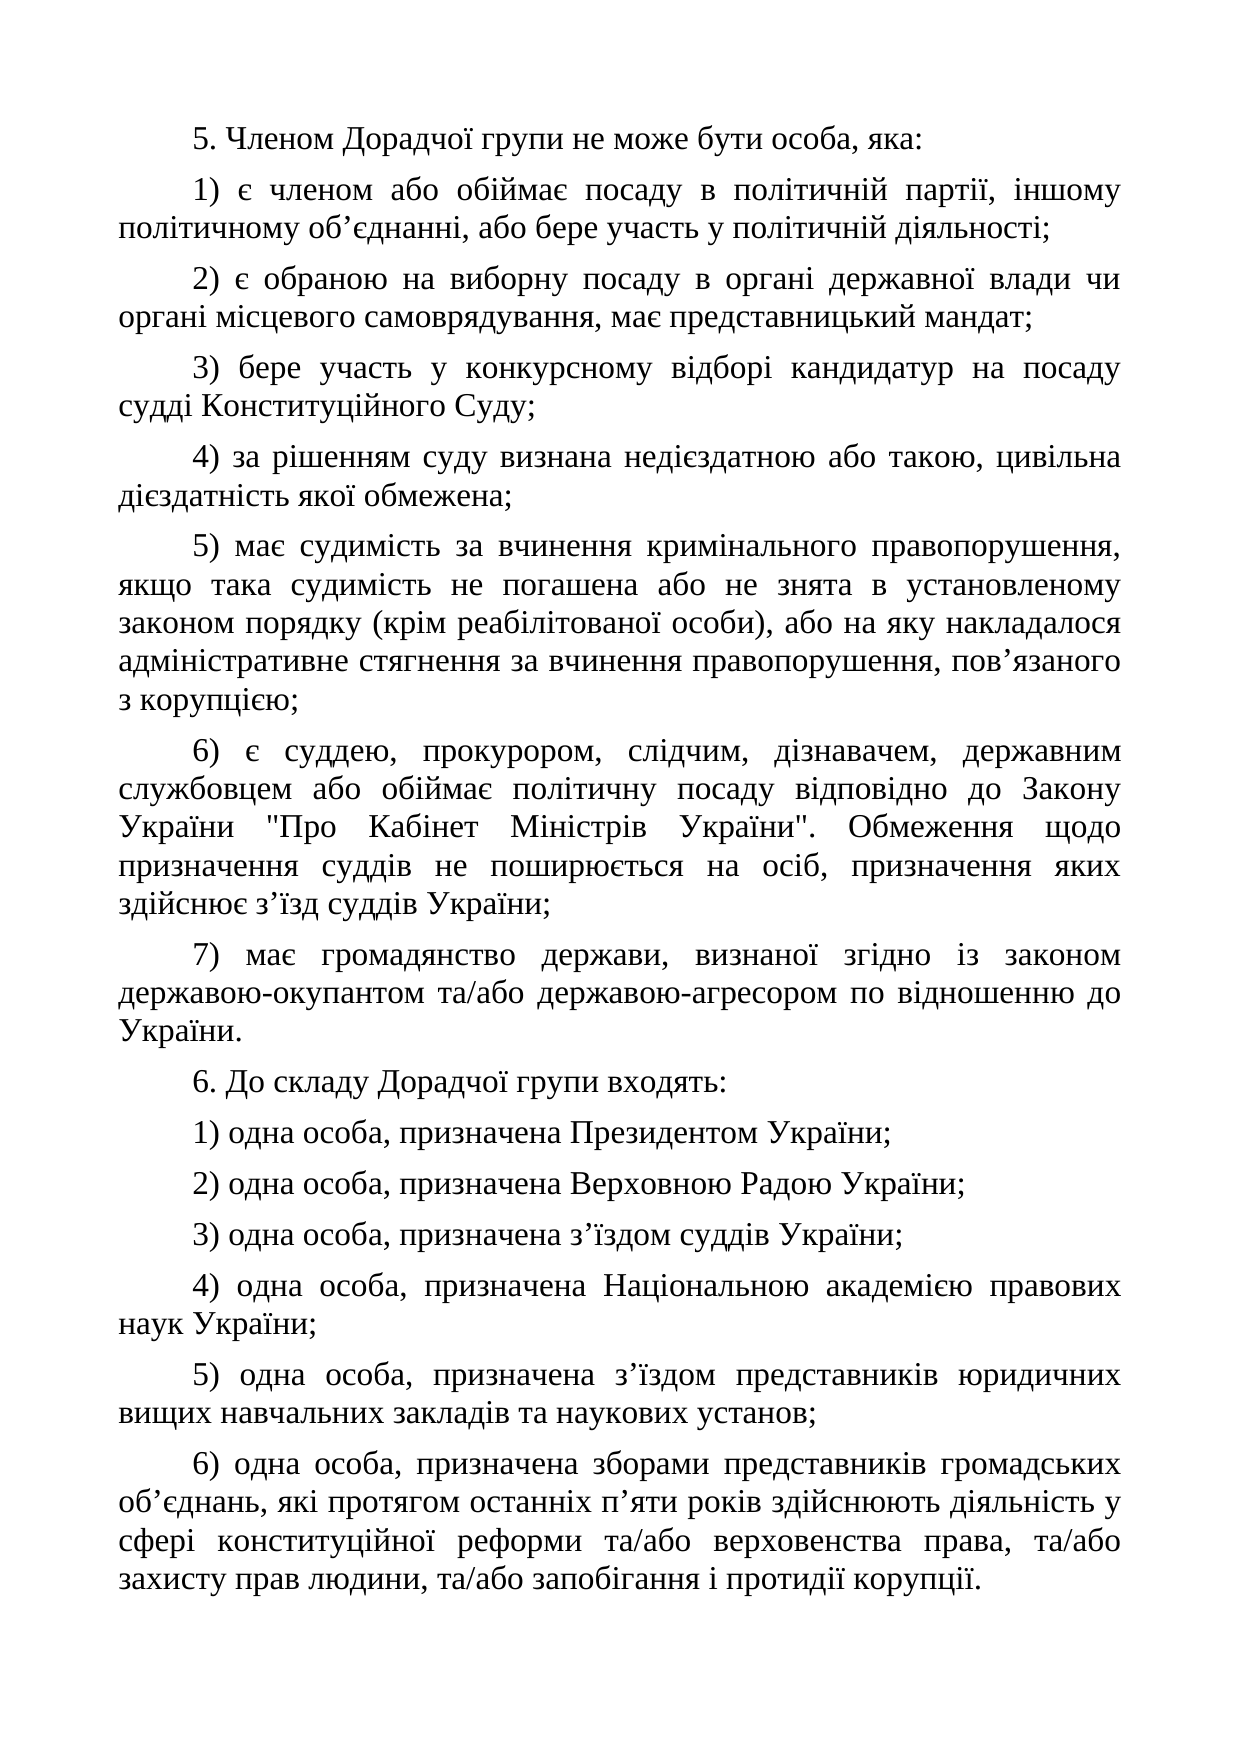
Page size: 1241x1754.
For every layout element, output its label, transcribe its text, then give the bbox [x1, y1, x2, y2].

text 1) одна особа, призначена Президентом України; [118, 1112, 1122, 1151]
text 2) одна особа, призначена Верховною Радою України; [118, 1163, 1122, 1201]
text 5. Членом Дорадчої групи не може бути особа, яка: [118, 118, 1122, 156]
text 2) є обраною на виборну посаду в органі державної влади чи органі місцевого самоврядування, має представницький мандат; [118, 258, 1122, 335]
text 3) бере участь у конкурсному відборі кандидатур на посаду судді Конституційного Суду; [118, 347, 1122, 424]
text 7) має громадянство держави, визнаної згідно із законом державою-окупантом та/або державою-агресором по відношенню до України. [118, 934, 1122, 1049]
text 5) одна особа, призначена з’їздом представників юридичних вищих навчальних закладів та наукових установ; [118, 1354, 1122, 1431]
text 1) є членом або обіймає посаду в політичній партії, іншому політичному об’єднанні, або бере участь у політичній діяльності; [118, 169, 1122, 246]
text 6. До складу Дорадчої групи входять: [118, 1061, 1122, 1100]
text 4) одна особа, призначена Національною академією правових наук України; [118, 1265, 1122, 1341]
text 3) одна особа, призначена з’їздом суддів України; [118, 1214, 1122, 1252]
text 5) має судимість за вчинення кримінального правопорушення, якщо така судимість не погашена або не знята в установленому законом порядку (крім реабілітованої особи), або на яку накладалося адміністративне стягнення за вчинення правопорушення, пов’язаного з корупцією; [118, 526, 1122, 717]
text 6) є суддею, прокурором, слідчим, дізнавачем, державним службовцем або обіймає політичну посаду відповідно до Закону України "Про Кабінет Міністрів України". Обмеження щодо призначення суддів не поширюється на осіб, призначення яких здійснює з’їзд суддів України; [118, 730, 1122, 921]
text 6) одна особа, призначена зборами представників громадських об’єднань, які протягом останніх п’яти років здійснюють діяльність у сфері конституційної реформи та/або верховенства права, та/або захисту прав людини, та/або запобігання і протидії корупції. [118, 1443, 1122, 1596]
text 4) за рішенням суду визнана недієздатною або такою, цивільна дієздатність якої обмежена; [118, 436, 1122, 513]
